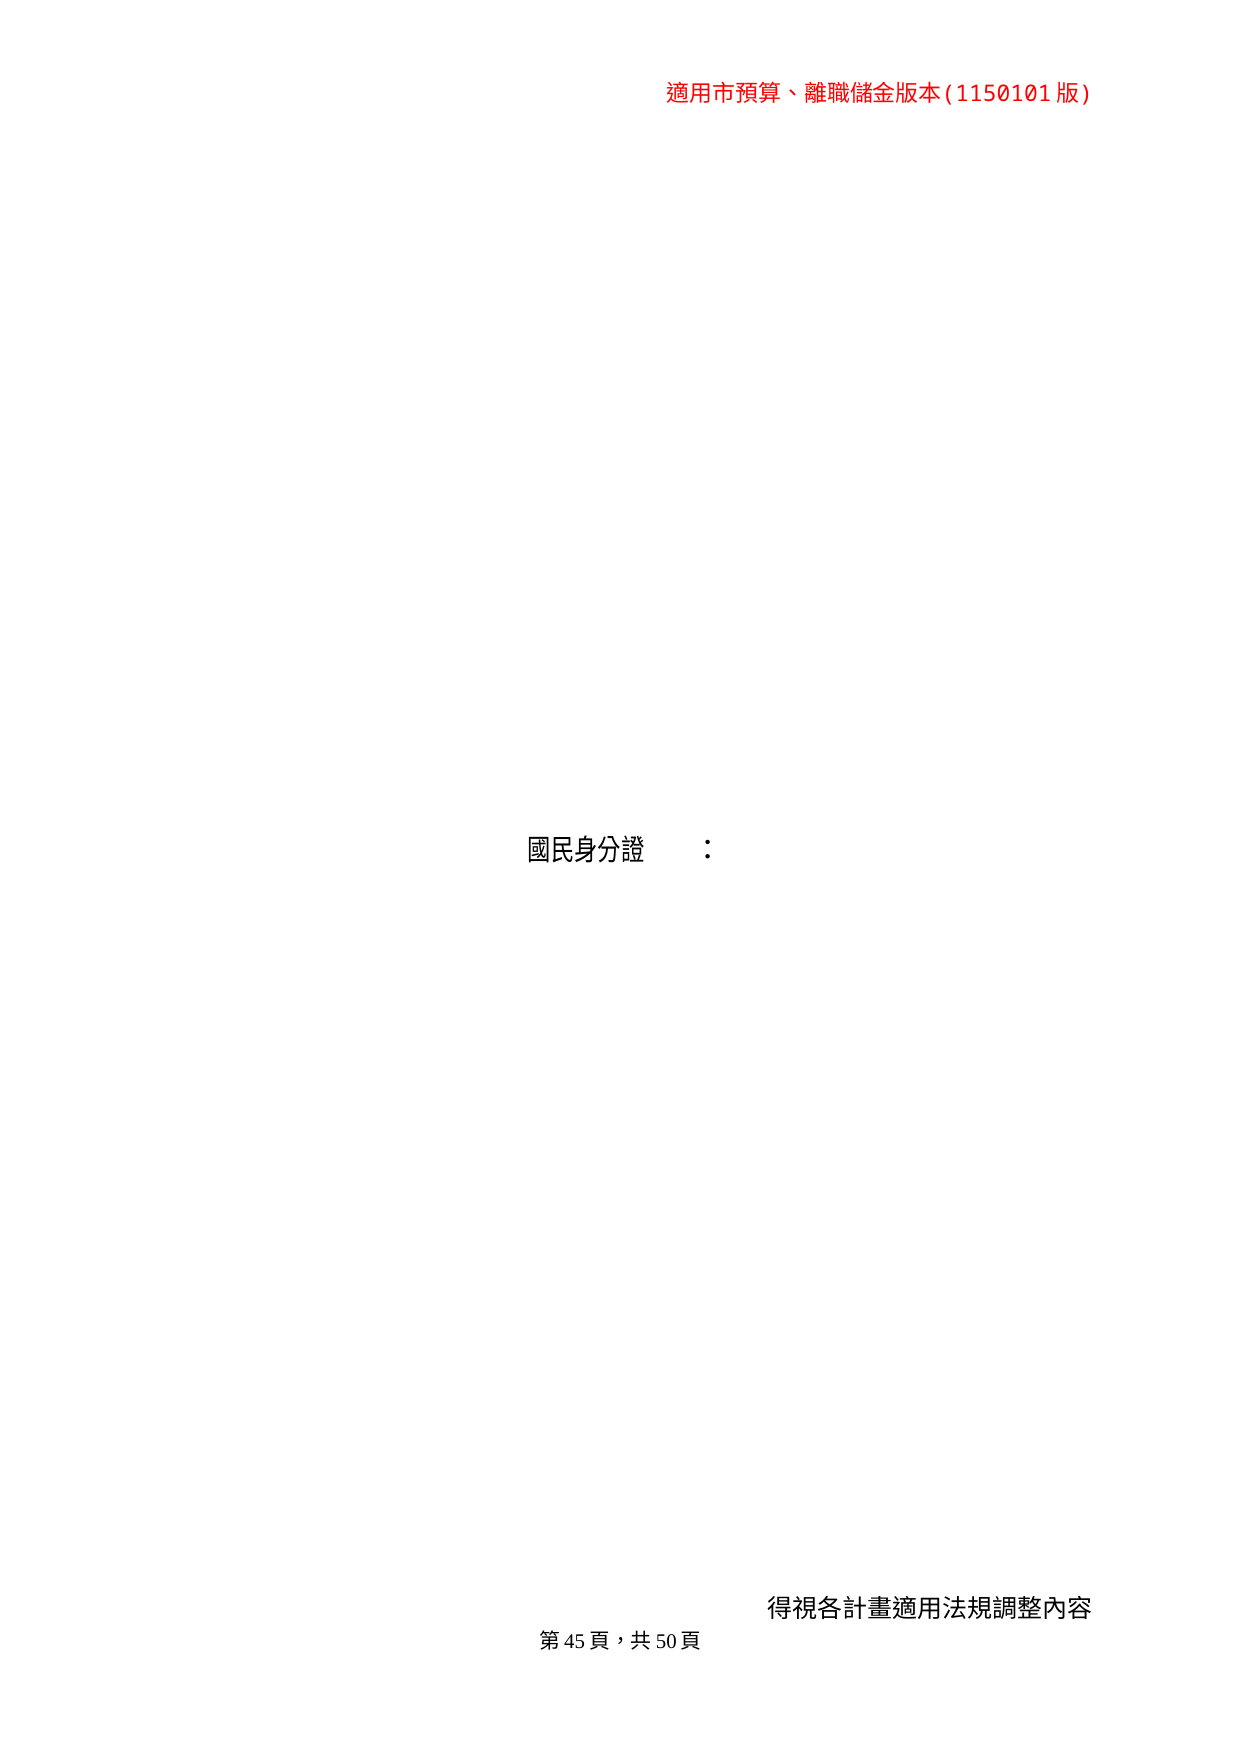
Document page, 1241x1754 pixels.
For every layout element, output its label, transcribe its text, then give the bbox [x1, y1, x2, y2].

table_cell ： [694, 806, 723, 879]
table_cell [723, 806, 1092, 879]
table_cell 國民身分證 [516, 806, 693, 879]
